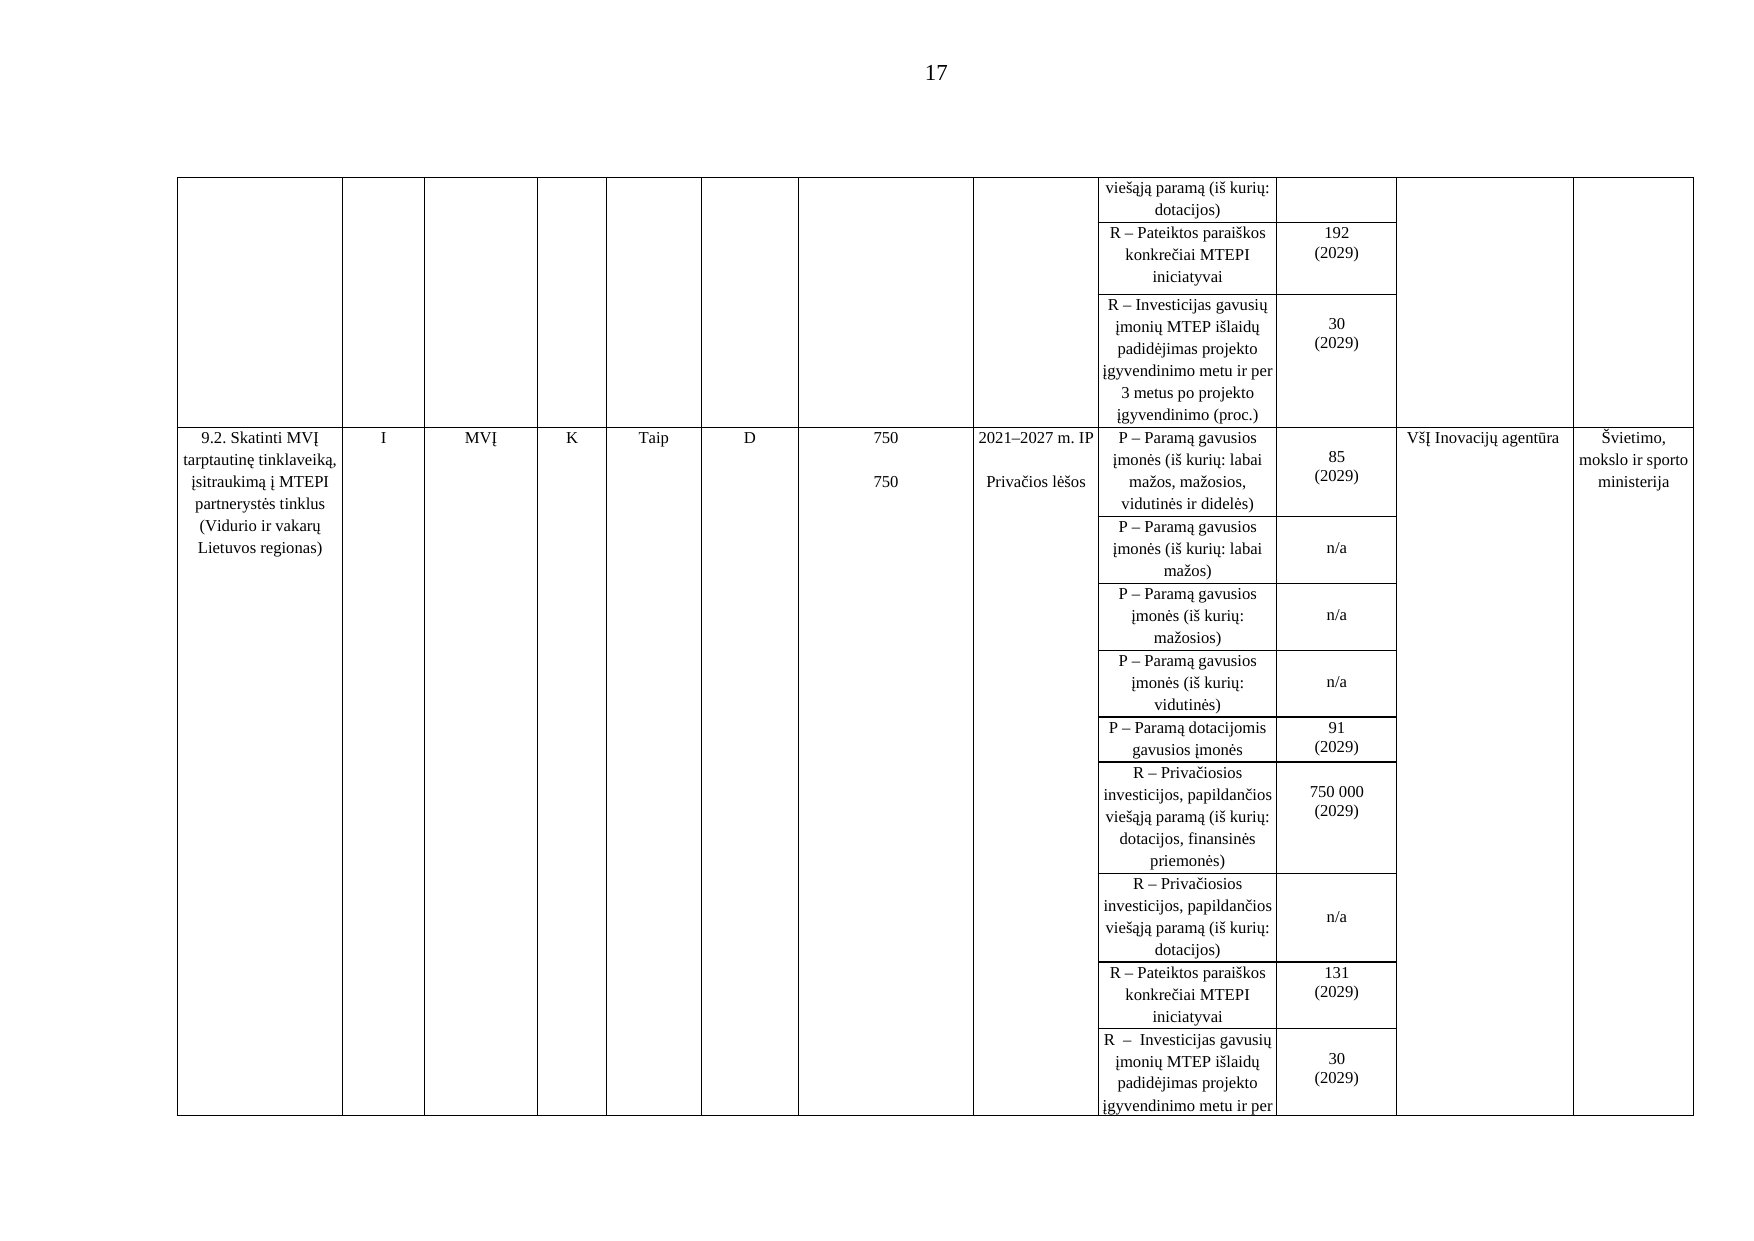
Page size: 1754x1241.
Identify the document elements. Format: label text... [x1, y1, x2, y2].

table_cell [1397, 178, 1573, 427]
table_cell 750 000 (2029) [1277, 763, 1396, 872]
table_cell 85 (2029) [1277, 428, 1396, 516]
table_cell viešąją paramą (iš kurių: dotacijos) [1099, 178, 1276, 222]
table_cell K [538, 428, 606, 1114]
table_cell Taip [607, 428, 701, 1114]
table_cell 192 (2029) [1277, 223, 1396, 294]
table_cell 131 (2029) [1277, 963, 1396, 1028]
table_cell P – Paramą gavusios įmonės (iš kurių: mažosios) [1099, 584, 1276, 649]
table_cell 9.2. Skatinti MVĮ tarptautinę tinklaveiką, įsitraukimą į MTEPI partnerystės tinklus (Vidurio ir vakarų Lietuvos regionas) [178, 428, 342, 1114]
table_cell R – Investicijas gavusių įmonių MTEP išlaidų padidėjimas projekto įgyvendinimo metu ir per [1099, 1029, 1276, 1114]
table_cell Švietimo, mokslo ir sporto ministerija [1574, 428, 1693, 1114]
table_cell R – Pateiktos paraiškos konkrečiai MTEPI iniciatyvai [1099, 223, 1276, 294]
table_cell n/a [1277, 517, 1396, 582]
table_cell R – Investicijas gavusių įmonių MTEP išlaidų padidėjimas projekto įgyvendinimo metu ir per 3 metus po projekto įgyvendinimo (proc.) [1099, 295, 1276, 427]
table_cell [799, 178, 973, 427]
table_cell [1277, 178, 1396, 222]
table_cell I [343, 428, 424, 1114]
table_cell [343, 178, 424, 427]
table_cell [538, 178, 606, 427]
table_cell P – Paramą gavusios įmonės (iš kurių: vidutinės) [1099, 651, 1276, 716]
table_cell [607, 178, 701, 427]
table_cell D [702, 428, 798, 1114]
table_cell 2021–2027 m. IP Privačios lėšos [974, 428, 1098, 1114]
table_cell MVĮ [425, 428, 537, 1114]
table_cell 91 (2029) [1277, 718, 1396, 761]
table_cell [974, 178, 1098, 427]
table_cell [1574, 178, 1693, 427]
table_cell 750 750 [799, 428, 973, 1114]
table_cell P – Paramą gavusios įmonės (iš kurių: labai mažos, mažosios, vidutinės ir didelės) [1099, 428, 1276, 516]
table_cell R – Privačiosios investicijos, papildančios viešąją paramą (iš kurių: dotacijos, finansinės priemonės) [1099, 763, 1276, 872]
table_cell P – Paramą dotacijomis gavusios įmonės [1099, 718, 1276, 761]
table_cell P – Paramą gavusios įmonės (iš kurių: labai mažos) [1099, 517, 1276, 582]
table_cell [702, 178, 798, 427]
table_cell n/a [1277, 651, 1396, 716]
table_cell n/a [1277, 874, 1396, 961]
table_cell 30 (2029) [1277, 1029, 1396, 1114]
table_cell n/a [1277, 584, 1396, 649]
table_cell 30 (2029) [1277, 295, 1396, 427]
table_cell [178, 178, 342, 427]
table_cell R – Privačiosios investicijos, papildančios viešąją paramą (iš kurių: dotacijos) [1099, 874, 1276, 961]
table_cell R – Pateiktos paraiškos konkrečiai MTEPI iniciatyvai [1099, 963, 1276, 1028]
table_cell VšĮ Inovacijų agentūra [1397, 428, 1573, 1114]
table_cell [425, 178, 537, 427]
